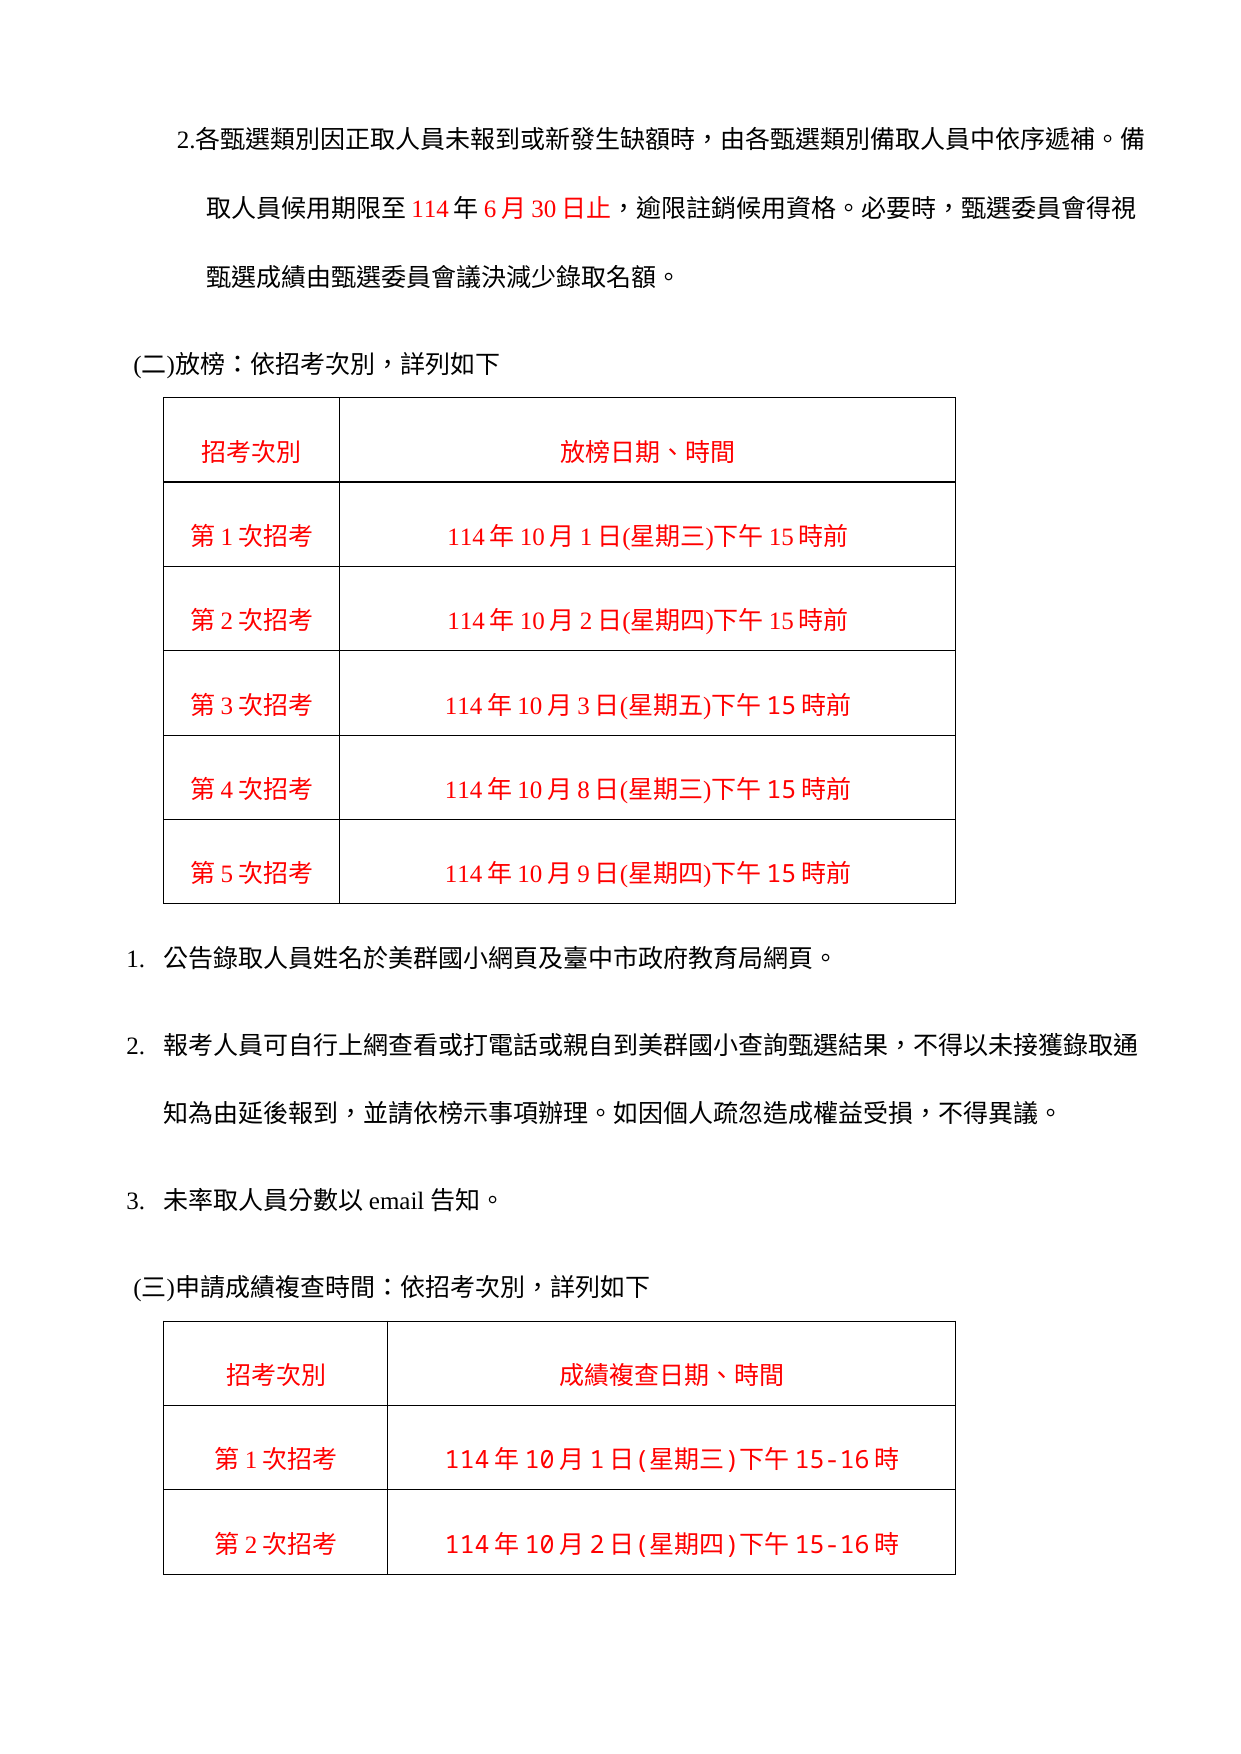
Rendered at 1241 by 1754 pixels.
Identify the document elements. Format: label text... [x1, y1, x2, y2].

text (三)申請成績複查時間：依招考次別，詳列如下 [133, 1244, 1152, 1307]
table_cell 114年10月8日(星期三)下午15時前 [340, 736, 955, 819]
table_cell 114年10月1日(星期三)下午15時前 [340, 483, 955, 566]
table_cell 第4次招考 [164, 736, 339, 819]
table_cell 114年10月2日(星期四)下午15-16時 [388, 1490, 955, 1574]
table_header 放榜日期、時間 [340, 398, 955, 481]
list 未率取人員分數以email 告知。 [126, 1157, 1152, 1220]
table_cell 第3次招考 [164, 651, 339, 734]
table_cell 第1次招考 [164, 1406, 387, 1489]
table_header 成績複查日期、時間 [388, 1322, 955, 1405]
table_cell 第2次招考 [164, 567, 339, 650]
table_header 招考次別 [164, 398, 339, 481]
table_cell 第1次招考 [164, 483, 339, 566]
table_header 招考次別 [164, 1322, 387, 1405]
list 公告錄取人員姓名於美群國小網頁及臺中市政府教育局網頁。 [126, 915, 1152, 977]
table_cell 114年10月2日(星期四)下午15時前 [340, 567, 955, 650]
table_cell 114年10月9日(星期四)下午15時前 [340, 820, 955, 903]
table_cell 第5次招考 [164, 820, 339, 903]
table_cell 114年10月1日(星期三)下午15-16時 [388, 1406, 955, 1489]
text (二)放榜：依招考次別，詳列如下 [133, 321, 1152, 383]
list 報考人員可自行上網查看或打電話或親自到美群國小查詢甄選結果，不得以未接獲錄取通知為由延後報到，並請依榜示事項辦理。如因個人疏忽造成權益受損，不得異議。 [126, 1002, 1152, 1133]
table_cell 第2次招考 [164, 1490, 387, 1574]
table_cell 114年10月3日(星期五)下午15時前 [340, 651, 955, 734]
text 2.各甄選類別因正取人員未報到或新發生缺額時，由各甄選類別備取人員中依序遞補。備取人員候用期限至114年6月30日止，逾限註銷候用資格。必要時，甄選委員會得視甄選成績由甄選委員會議決減少錄取名額。 [177, 96, 1152, 296]
